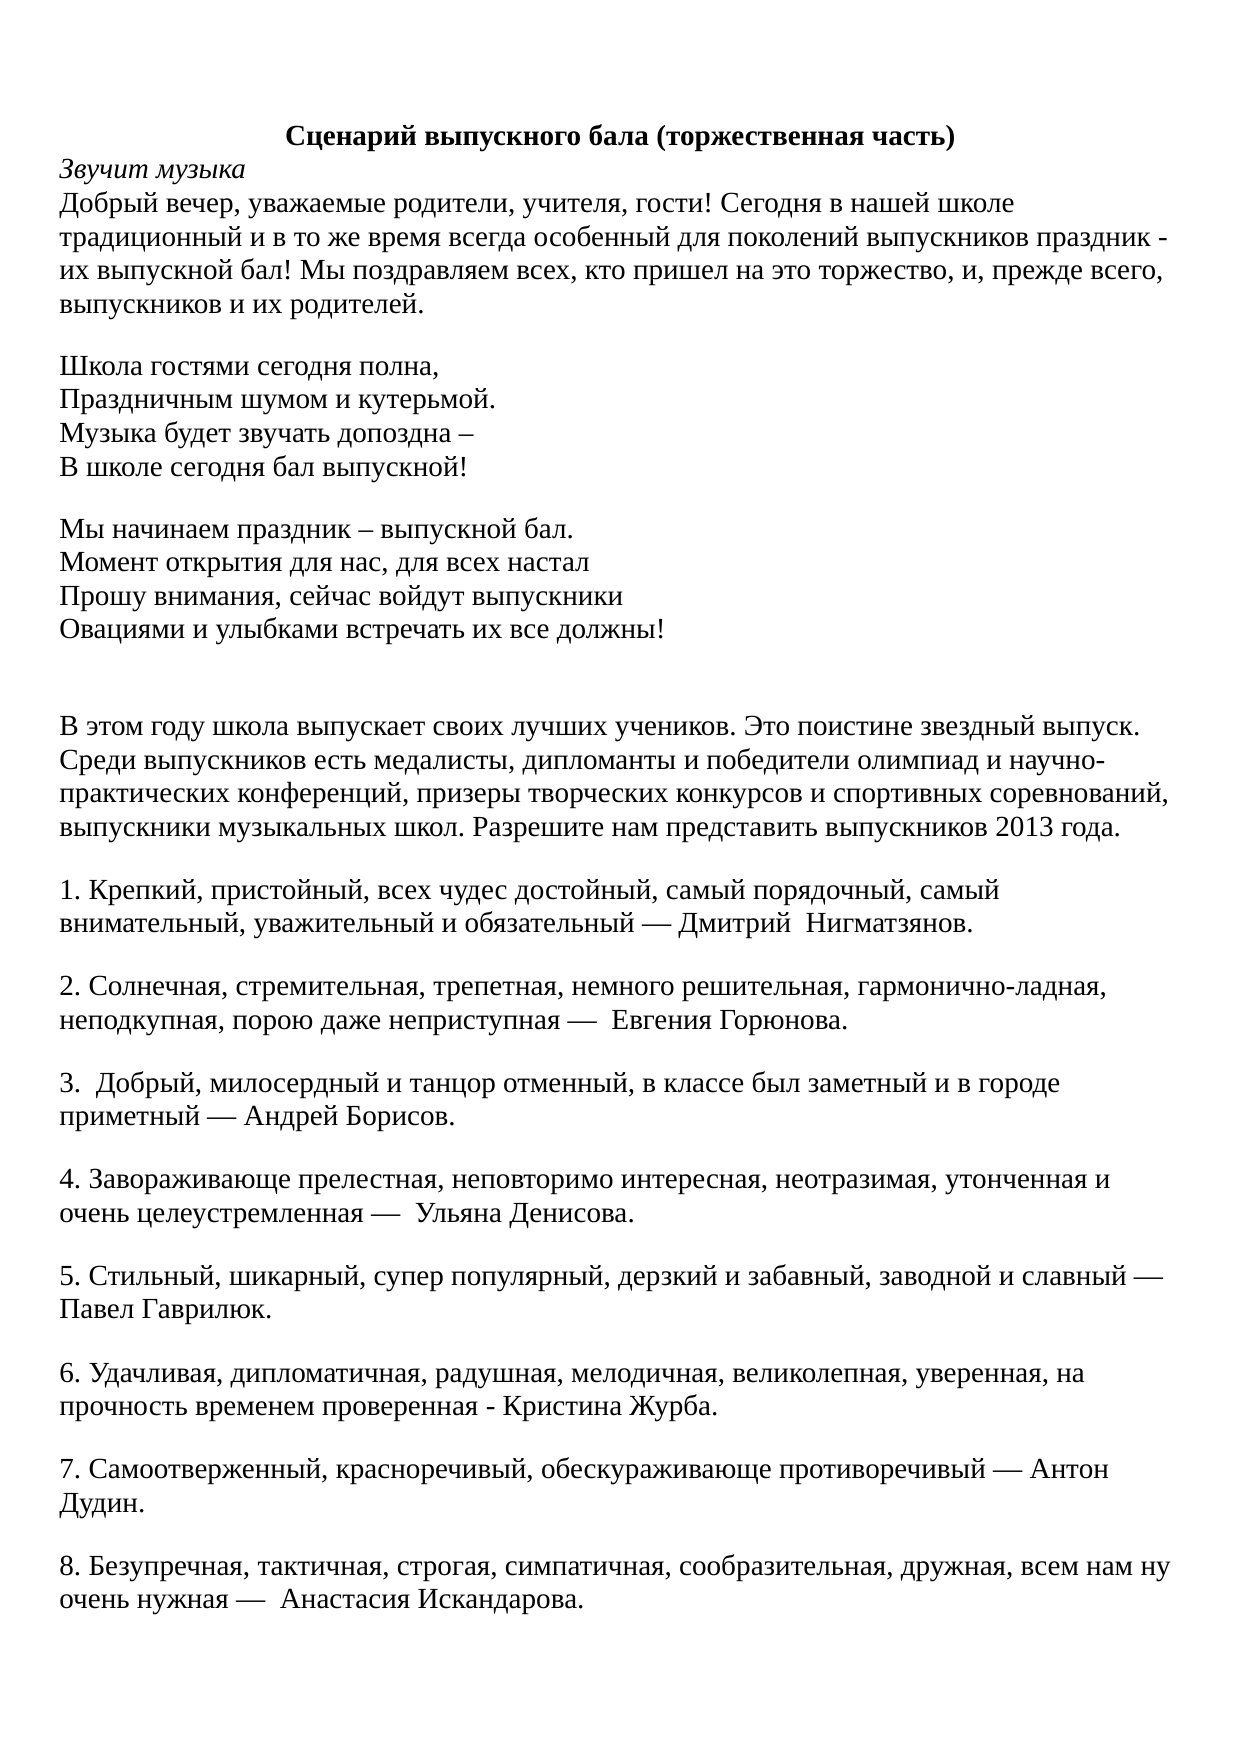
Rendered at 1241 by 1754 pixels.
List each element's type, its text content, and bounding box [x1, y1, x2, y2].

text Звучит музыка [59, 152, 1181, 185]
text 4. Завораживающе прелестная, неповторимо интересная, неотразимая, утонченная и очень целеустремленная — Ульяна Денисова. [59, 1162, 1181, 1229]
text Сценарий выпускного бала (торжественная часть) [59, 118, 1181, 152]
text 8. Безупречная, тактичная, строгая, симпатичная, сообразительная, дружная, всем нам ну очень нужная — Анастасия Искандарова. [59, 1548, 1181, 1615]
text Мы начинаем праздник – выпускной бал. [59, 511, 1181, 544]
text 3. Добрый, милосердный и танцор отменный, в классе был заметный и в городе приметный — Андрей Борисов. [59, 1065, 1181, 1132]
text В этом году школа выпускает своих лучших учеников. Это поистине звездный выпуск. Среди выпускников есть медалисты, дипломанты и победители олимпиад и научно-практических конференций, призеры творческих конкурсов и спортивных соревнований, выпускники музыкальных школ. Разрешите нам представить выпускников 2013 года. [59, 708, 1181, 842]
text Добрый вечер, уважаемые родители, учителя, гости! Сегодня в нашей школе традиционный и в то же время всегда особенный для поколений выпускников праздник - их выпускной бал! Мы поздравляем всех, кто пришел на это торжество, и, прежде всего, выпускников и их родителей. [59, 185, 1181, 319]
text 6. Удачливая, дипломатичная, радушная, мелодичная, великолепная, уверенная, на прочность временем проверенная - Кристина Журба. [59, 1355, 1181, 1422]
text Момент открытия для нас, для всех настал Прошу внимания, сейчас войдут выпускники Овациями и улыбками встречать их все должны! [59, 544, 1181, 645]
text 2. Солнечная, стремительная, трепетная, немного решительная, гармонично-ладная, неподкупная, порою даже неприступная — Евгения Горюнова. [59, 968, 1181, 1036]
text 5. Стильный, шикарный, супер популярный, дерзкий и забавный, заводной и славный — Павел Гаврилюк. [59, 1258, 1181, 1325]
text 1. Крепкий, пристойный, всех чудес достойный, самый порядочный, самый внимательный, уважительный и обязательный — Дмитрий Нигматзянов. [59, 872, 1181, 939]
text Музыка будет звучать допоздна – В школе сегодня бал выпускной! [59, 415, 1181, 482]
text 7. Самоотверженный, красноречивый, обескураживающе противоречивый — Антон Дудин. [59, 1451, 1181, 1518]
text Школа гостями сегодня полна, Праздничным шумом и кутерьмой. [59, 348, 1181, 415]
